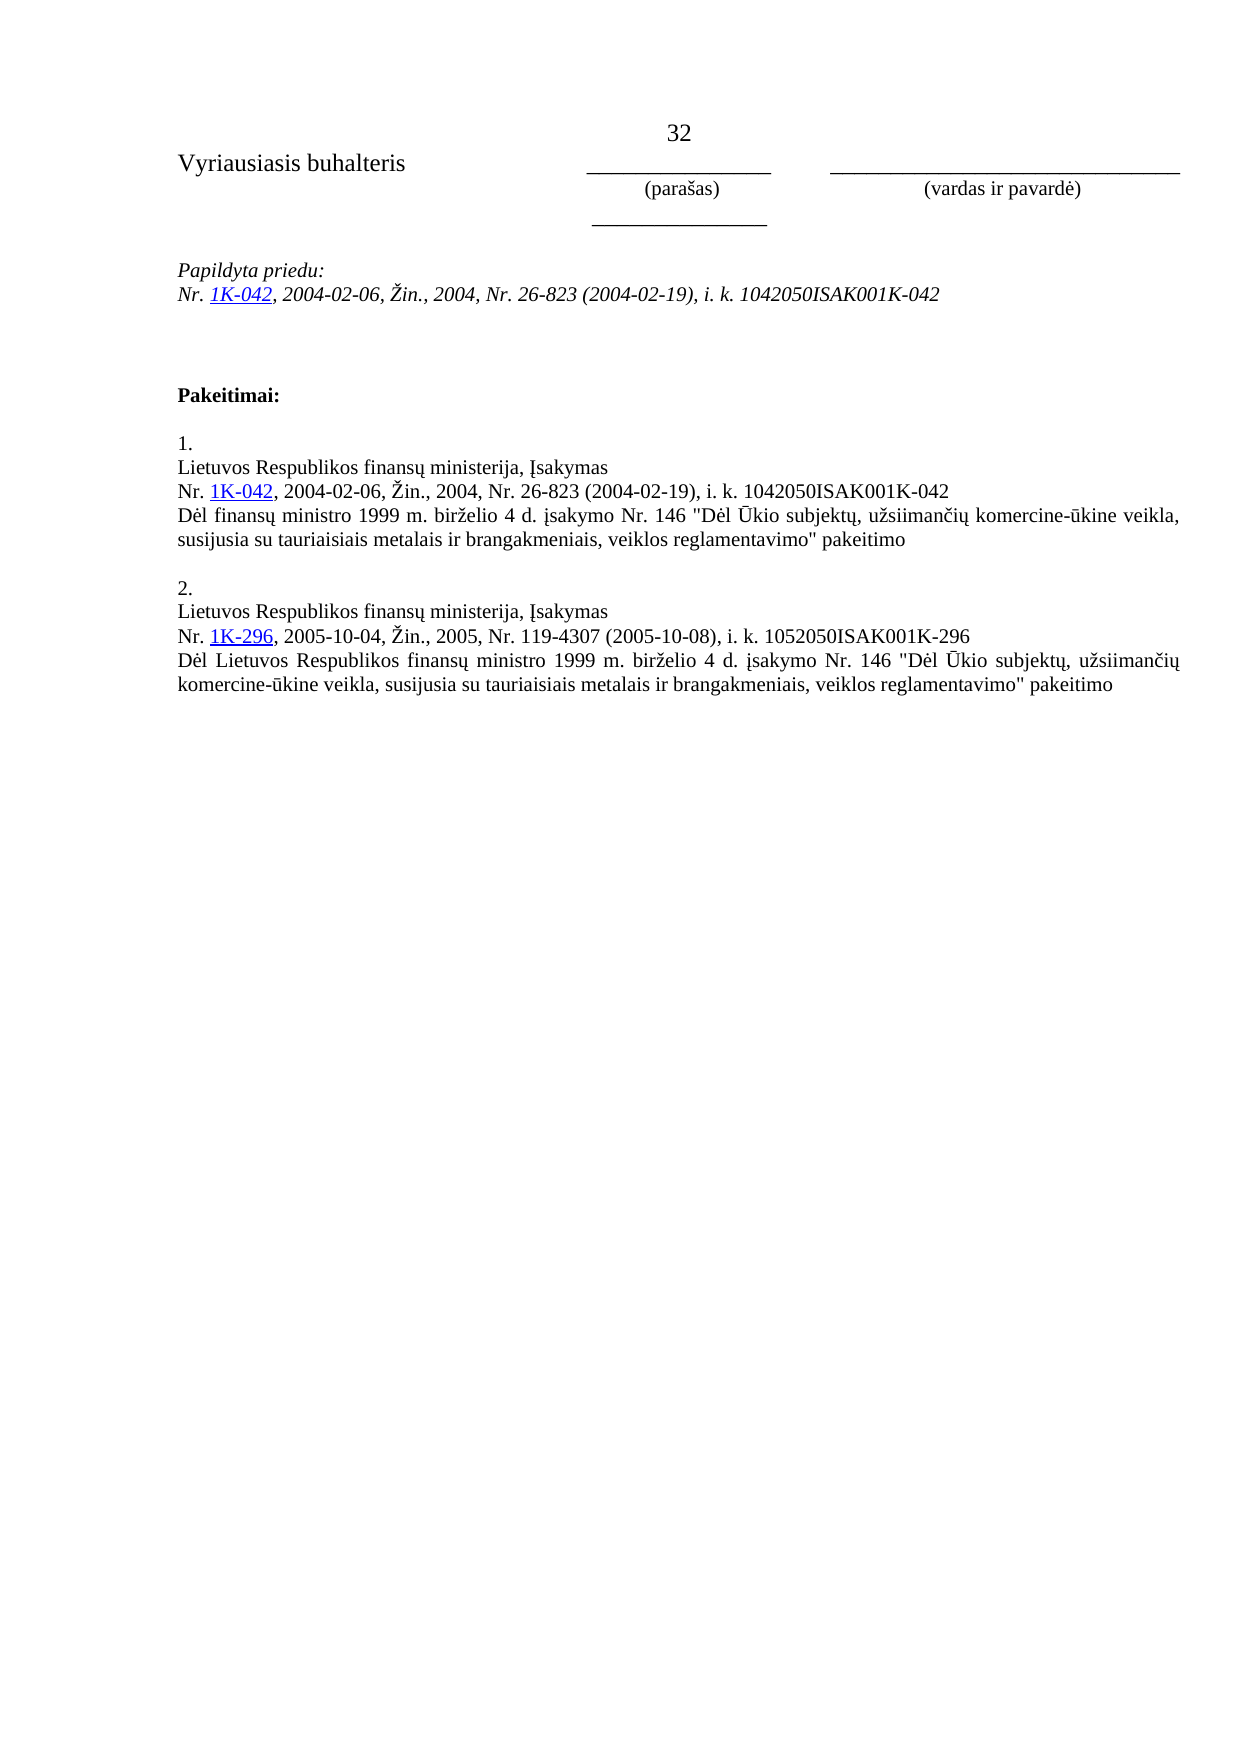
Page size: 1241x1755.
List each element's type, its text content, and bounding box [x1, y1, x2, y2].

text Nr. 1K-042, 2004-02-06, Žin., 2004, Nr. 26-823 (2004-02-19), i. k. 1042050ISAK001K-042 [177, 282, 1181, 306]
text Pakeitimai: [177, 383, 1181, 407]
text Lietuvos Respublikos finansų ministerija, Įsakymas [177, 599, 1181, 623]
text Papildyta priedu: [177, 258, 1181, 282]
text 1. [177, 431, 1181, 455]
text Vyriausiasis buhalteris [177, 148, 1181, 176]
text Nr. 1K-296, 2005-10-04, Žin., 2005, Nr. 119-4307 (2005-10-08), i. k. 1052050ISAK001K-296 [177, 623, 1181, 648]
text (parašas) (vardas ir pavardė) [177, 176, 1181, 200]
text Dėl Lietuvos Respublikos finansų ministro 1999 m. birželio 4 d. įsakymo Nr. 146 "Dėl Ūkio subjektų, užsiimančių komercine-ūkine veikla, susijusia su tauriaisiais metalais ir brangakmeniais, veiklos reglamentavimo" pakeitimo [177, 648, 1181, 696]
text Lietuvos Respublikos finansų ministerija, Įsakymas [177, 455, 1181, 479]
text Dėl finansų ministro 1999 m. birželio 4 d. įsakymo Nr. 146 "Dėl Ūkio subjektų, užsiimančių komercine-ūkine veikla, susijusia su tauriaisiais metalais ir brangakmeniais, veiklos reglamentavimo" pakeitimo [177, 503, 1181, 551]
text 2. [177, 575, 1181, 599]
text ______________ [177, 200, 1181, 229]
text Nr. 1K-042, 2004-02-06, Žin., 2004, Nr. 26-823 (2004-02-19), i. k. 1042050ISAK001K-042 [177, 479, 1181, 503]
